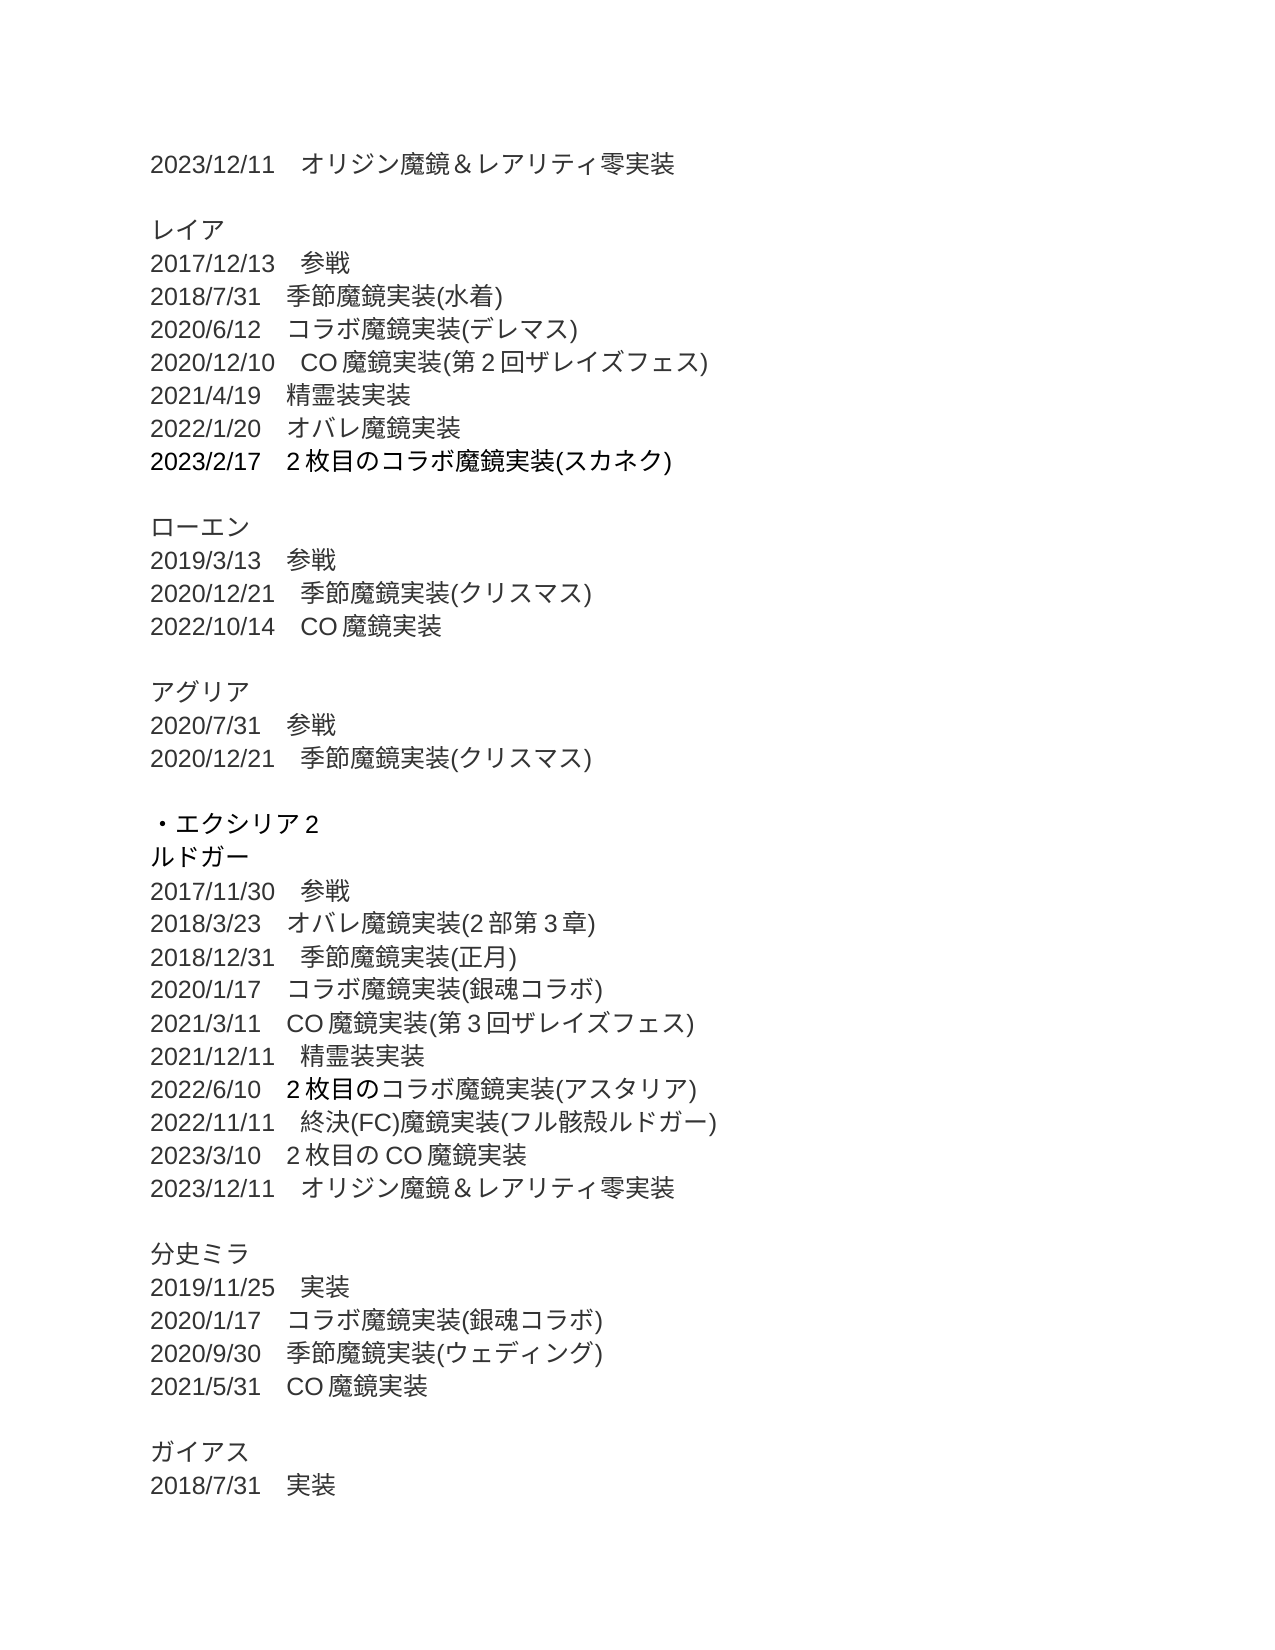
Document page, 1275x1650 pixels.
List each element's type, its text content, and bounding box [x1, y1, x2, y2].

text ローエン [150, 513, 1125, 542]
text 2023/12/11 オリジン魔鏡＆レアリティ零実装 [150, 150, 1125, 179]
text 2017/12/13 参戦 [150, 249, 1125, 278]
text 2023/12/11 オリジン魔鏡＆レアリティ零実装 [150, 1174, 1125, 1202]
text 2023/2/17 2枚目のコラボ魔鏡実装(スカネク) [150, 447, 1125, 476]
text 2018/3/23 オバレ魔鏡実装(2部第3章) [150, 909, 1125, 938]
text 2020/9/30 季節魔鏡実装(ウェディング) [150, 1339, 1125, 1367]
text 2022/6/10 2枚目のコラボ魔鏡実装(アスタリア) [150, 1074, 1125, 1103]
text 2020/6/12 コラボ魔鏡実装(デレマス) [150, 315, 1125, 344]
text ルドガー [150, 843, 1125, 872]
text 2021/3/11 CO魔鏡実装(第3回ザレイズフェス) [150, 1008, 1125, 1037]
text 2018/12/31 季節魔鏡実装(正月) [150, 942, 1125, 971]
text 2022/11/11 終決(FC)魔鏡実装(フル骸殻ルドガー) [150, 1108, 1125, 1136]
text 2020/12/10 CO魔鏡実装(第2回ザレイズフェス) [150, 348, 1125, 377]
text 2022/1/20 オバレ魔鏡実装 [150, 414, 1125, 443]
text アグリア [150, 678, 1125, 707]
text 分史ミラ [150, 1240, 1125, 1268]
text 2018/7/31 季節魔鏡実装(水着) [150, 282, 1125, 311]
text ・エクシリア2 [150, 810, 1125, 839]
text 2021/12/11 精霊装実装 [150, 1042, 1125, 1070]
text ガイアス [150, 1438, 1125, 1467]
text 2020/12/21 季節魔鏡実装(クリスマス) [150, 744, 1125, 773]
text 2022/10/14 CO魔鏡実装 [150, 612, 1125, 641]
text 2019/3/13 参戦 [150, 546, 1125, 575]
text 2021/4/19 精霊装実装 [150, 381, 1125, 410]
text 2020/7/31 参戦 [150, 711, 1125, 740]
text 2020/1/17 コラボ魔鏡実装(銀魂コラボ) [150, 976, 1125, 1004]
text 2020/1/17 コラボ魔鏡実装(銀魂コラボ) [150, 1306, 1125, 1334]
text レイア [150, 216, 1125, 245]
text 2019/11/25 実装 [150, 1273, 1125, 1301]
text 2020/12/21 季節魔鏡実装(クリスマス) [150, 579, 1125, 608]
text 2021/5/31 CO魔鏡実装 [150, 1372, 1125, 1401]
text 2017/11/30 参戦 [150, 876, 1125, 905]
text 2018/7/31 実装 [150, 1471, 1125, 1499]
text 2023/3/10 2枚目のCO魔鏡実装 [150, 1141, 1125, 1169]
